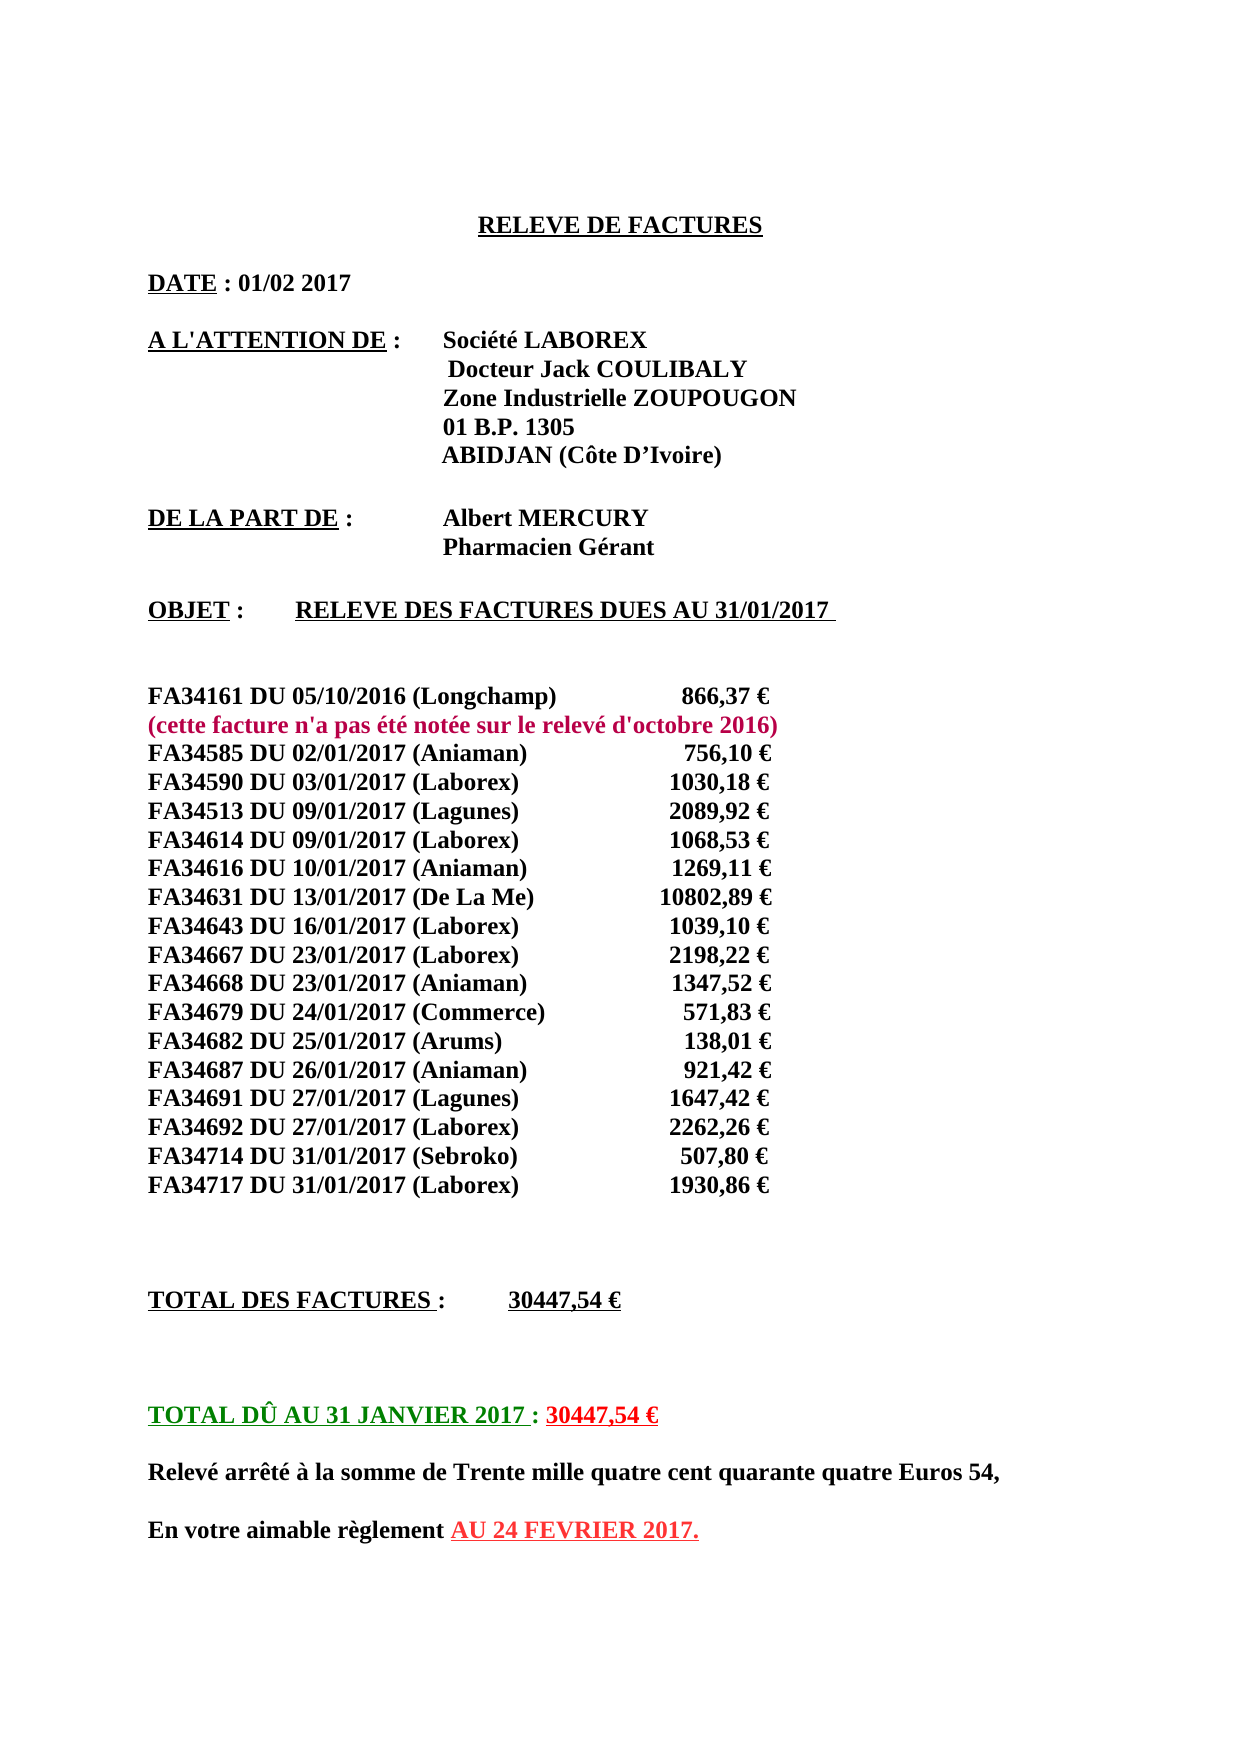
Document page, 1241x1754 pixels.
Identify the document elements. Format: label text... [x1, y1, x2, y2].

text FA34687 DU 26/01/2017 (Aniaman) 921,42 € [148, 1055, 1093, 1083]
text FA34679 DU 24/01/2017 (Commerce) 571,83 € [148, 997, 1093, 1026]
text A L'ATTENTION DE : Société LABOREX [148, 325, 1093, 354]
text (cette facture n'a pas été notée sur le relevé d'octobre 2016) [148, 710, 1093, 738]
text Relevé arrêté à la somme de Trente mille quatre cent quarante quatre Euros 54, [148, 1457, 1093, 1486]
text FA34692 DU 27/01/2017 (Laborex) 2262,26 € [148, 1112, 1093, 1141]
text FA34668 DU 23/01/2017 (Aniaman) 1347,52 € [148, 968, 1093, 997]
text FA34691 DU 27/01/2017 (Lagunes) 1647,42 € [148, 1083, 1093, 1112]
text FA34590 DU 03/01/2017 (Laborex) 1030,18 € [148, 767, 1093, 796]
text FA34682 DU 25/01/2017 (Arums) 138,01 € [148, 1026, 1093, 1055]
text Pharmacien Gérant [148, 532, 1093, 561]
text OBJET : RELEVE DES FACTURES DUES AU 31/01/2017 [148, 595, 1093, 623]
text 01 B.P. 1305 [148, 412, 1093, 440]
text FA34614 DU 09/01/2017 (Laborex) 1068,53 € [148, 825, 1093, 853]
text En votre aimable règlement AU 24 FEVRIER 2017. [148, 1515, 1093, 1543]
text FA34643 DU 16/01/2017 (Laborex) 1039,10 € [148, 911, 1093, 940]
text FA34161 DU 05/10/2016 (Longchamp) 866,37 € [148, 681, 1093, 710]
text FA34585 DU 02/01/2017 (Aniaman) 756,10 € [148, 738, 1093, 767]
text FA34717 DU 31/01/2017 (Laborex) 1930,86 € [148, 1170, 1093, 1198]
text DE LA PART DE : Albert MERCURY [148, 503, 1093, 532]
text FA34631 DU 13/01/2017 (De La Me) 10802,89 € [148, 882, 1093, 911]
text Docteur Jack COULIBALY [148, 354, 1093, 383]
text TOTAL DES FACTURES : 30447,54 € [148, 1285, 1093, 1313]
text Zone Industrielle ZOUPOUGON [148, 383, 1093, 412]
text FA34667 DU 23/01/2017 (Laborex) 2198,22 € [148, 940, 1093, 968]
text FA34714 DU 31/01/2017 (Sebroko) 507,80 € [148, 1141, 1093, 1170]
text RELEVE DE FACTURES [148, 210, 1093, 239]
text ABIDJAN (Côte D’Ivoire) [148, 440, 1093, 469]
text DATE : 01/02 2017 [148, 268, 1093, 297]
text FA34616 DU 10/01/2017 (Aniaman) 1269,11 € [148, 853, 1093, 882]
text FA34513 DU 09/01/2017 (Lagunes) 2089,92 € [148, 796, 1093, 825]
text TOTAL DÛ AU 31 JANVIER 2017 : 30447,54 € [148, 1400, 1093, 1428]
